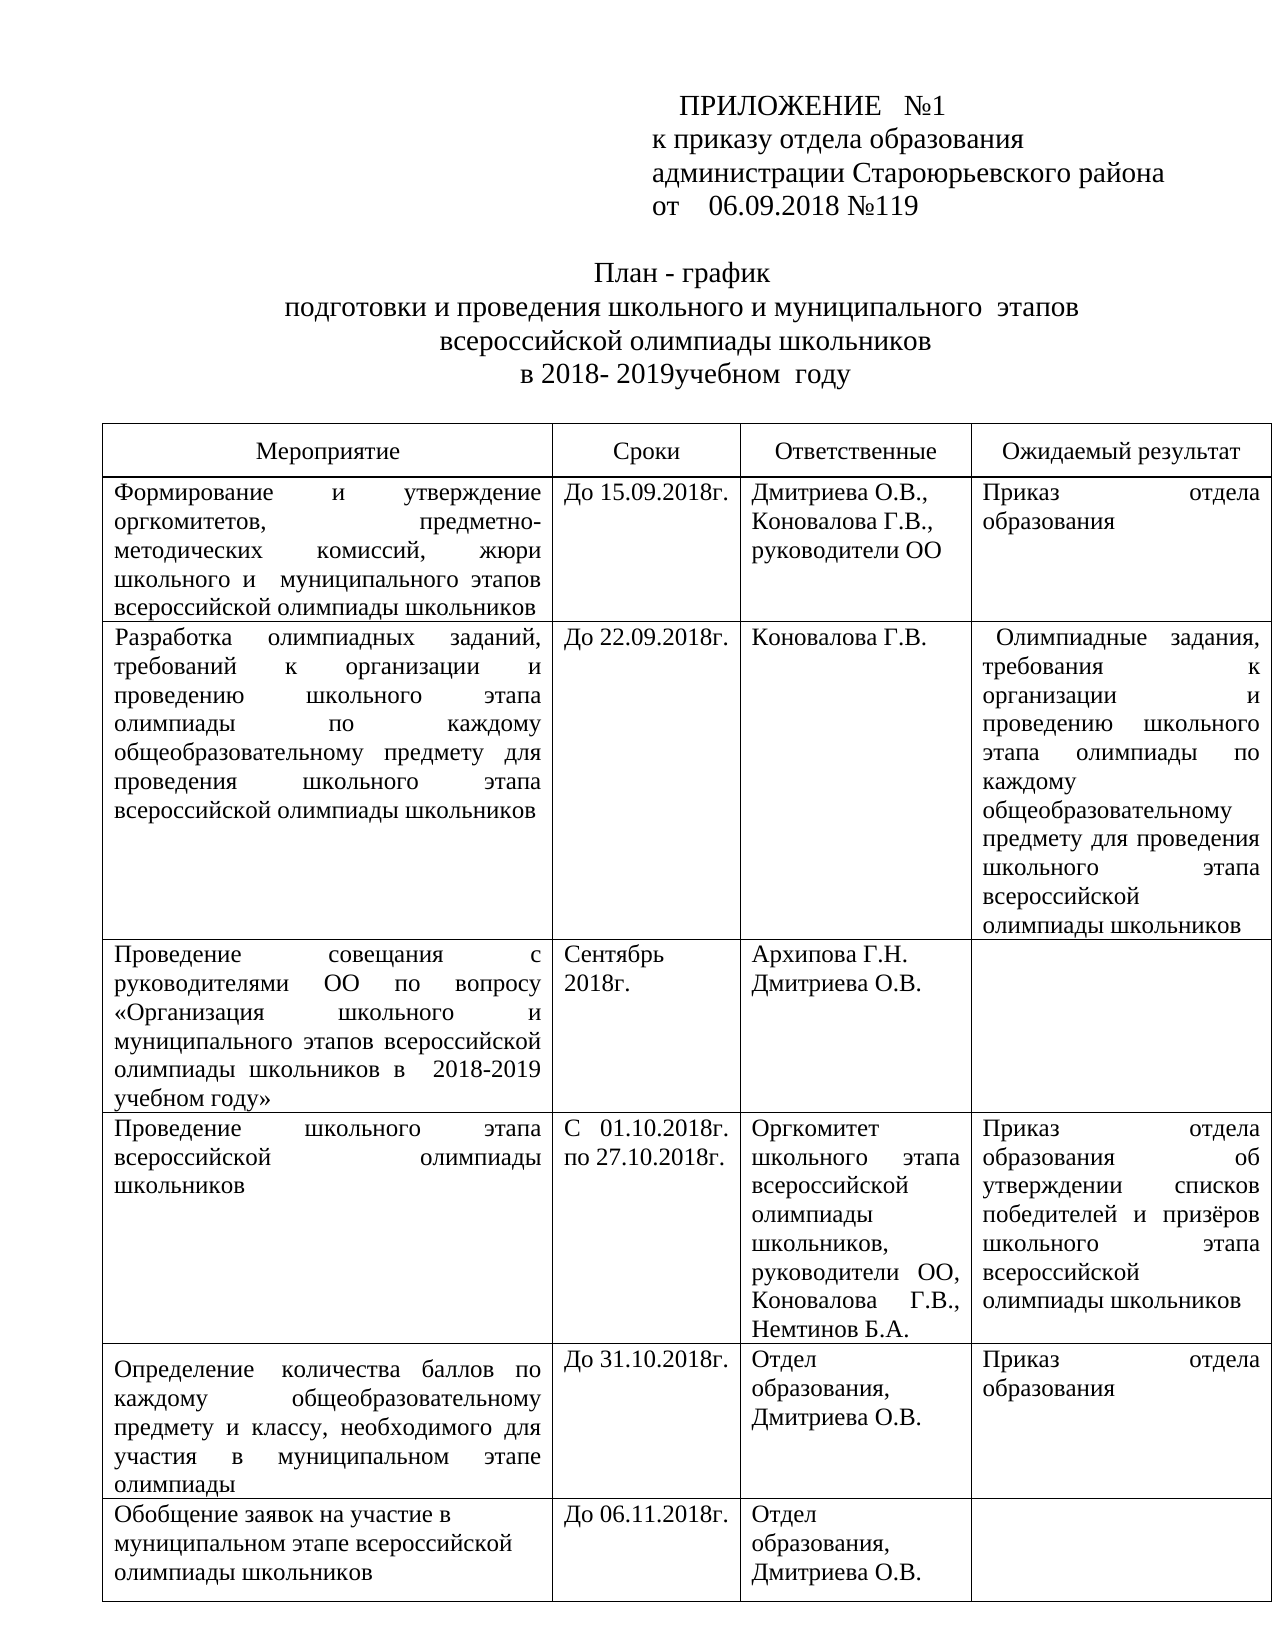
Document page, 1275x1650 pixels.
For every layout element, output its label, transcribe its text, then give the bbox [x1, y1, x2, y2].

table_cell До 15.09.2018г. [553, 478, 740, 621]
table_cell Разработка олимпиадных заданий, требований к организации и проведению школьного этапа олимпиады по каждому общеобразовательному предмету для проведения школьного этапа всероссийской олимпиады школьников [103, 622, 552, 938]
table_cell Отдел образования, Дмитриева О.В. [741, 1499, 971, 1601]
table_cell Сентябрь 2018г. [553, 940, 740, 1112]
table_cell Определение количества баллов по каждому общеобразовательному предмету и классу, необходимого для участия в муниципальном этапе олимпиады [103, 1344, 552, 1498]
table_cell До 22.09.2018г. [553, 622, 740, 938]
table_cell Формирование и утверждение оргкомитетов, предметно-методических комиссий, жюри школьного и муниципального этапов всероссийской олимпиады школьников [103, 478, 552, 621]
table_cell Обобщение заявок на участие в муниципальном этапе всероссийской олимпиады школьников [103, 1499, 552, 1601]
table_cell До 06.11.2018г. [553, 1499, 740, 1601]
text подготовки и проведения школьного и муниципального этапов [148, 289, 1216, 323]
table_cell Оргкомитет школьного этапа всероссийской олимпиады школьников, руководители ОО, Коновалова Г.В., Немтинов Б.А. [741, 1113, 971, 1343]
text от 06.09.2018 №119 [229, 188, 1216, 222]
table_cell Приказ отдела образования [972, 478, 1271, 621]
table_cell Проведение совещания с руководителями ОО по вопросу «Организация школьного и муниципального этапов всероссийской олимпиады школьников в 2018-2019 учебном году» [103, 940, 552, 1112]
table_cell С 01.10.2018г. по 27.10.2018г. [553, 1113, 740, 1343]
table_cell До 31.10.2018г. [553, 1344, 740, 1498]
table_cell Отдел образования, Дмитриева О.В. [741, 1344, 971, 1498]
text в 2018- 2019учебном году [148, 356, 1216, 390]
text всероссийской олимпиады школьников [148, 323, 1216, 356]
table_header Мероприятие [103, 424, 552, 476]
table_cell [972, 1499, 1271, 1601]
table_cell Дмитриева О.В., Коновалова Г.В., руководители ОО [741, 478, 971, 621]
table_cell Приказ отдела образования [972, 1344, 1271, 1498]
table_header Сроки [553, 424, 740, 476]
table_cell Коновалова Г.В. [741, 622, 971, 938]
table_cell Олимпиадные задания, требования к организации и проведению школьного этапа олимпиады по каждому общеобразовательному предмету для проведения школьного этапа всероссийской олимпиады школьников [972, 622, 1271, 938]
table_cell Проведение школьного этапа всероссийской олимпиады школьников [103, 1113, 552, 1343]
table_cell Приказ отдела образования об утверждении списков победителей и призёров школьного этапа всероссийской олимпиады школьников [972, 1113, 1271, 1343]
text План - график [148, 256, 1216, 289]
text к приказу отдела образования [229, 121, 1216, 155]
table_header Ответственные [741, 424, 971, 476]
text администрации Староюрьевского района [229, 155, 1216, 188]
table_header Ожидаемый результат [972, 424, 1271, 476]
table_cell Архипова Г.Н. Дмитриева О.В. [741, 940, 971, 1112]
text ПРИЛОЖЕНИЕ №1 [229, 88, 1216, 121]
table_cell [972, 940, 1271, 1112]
